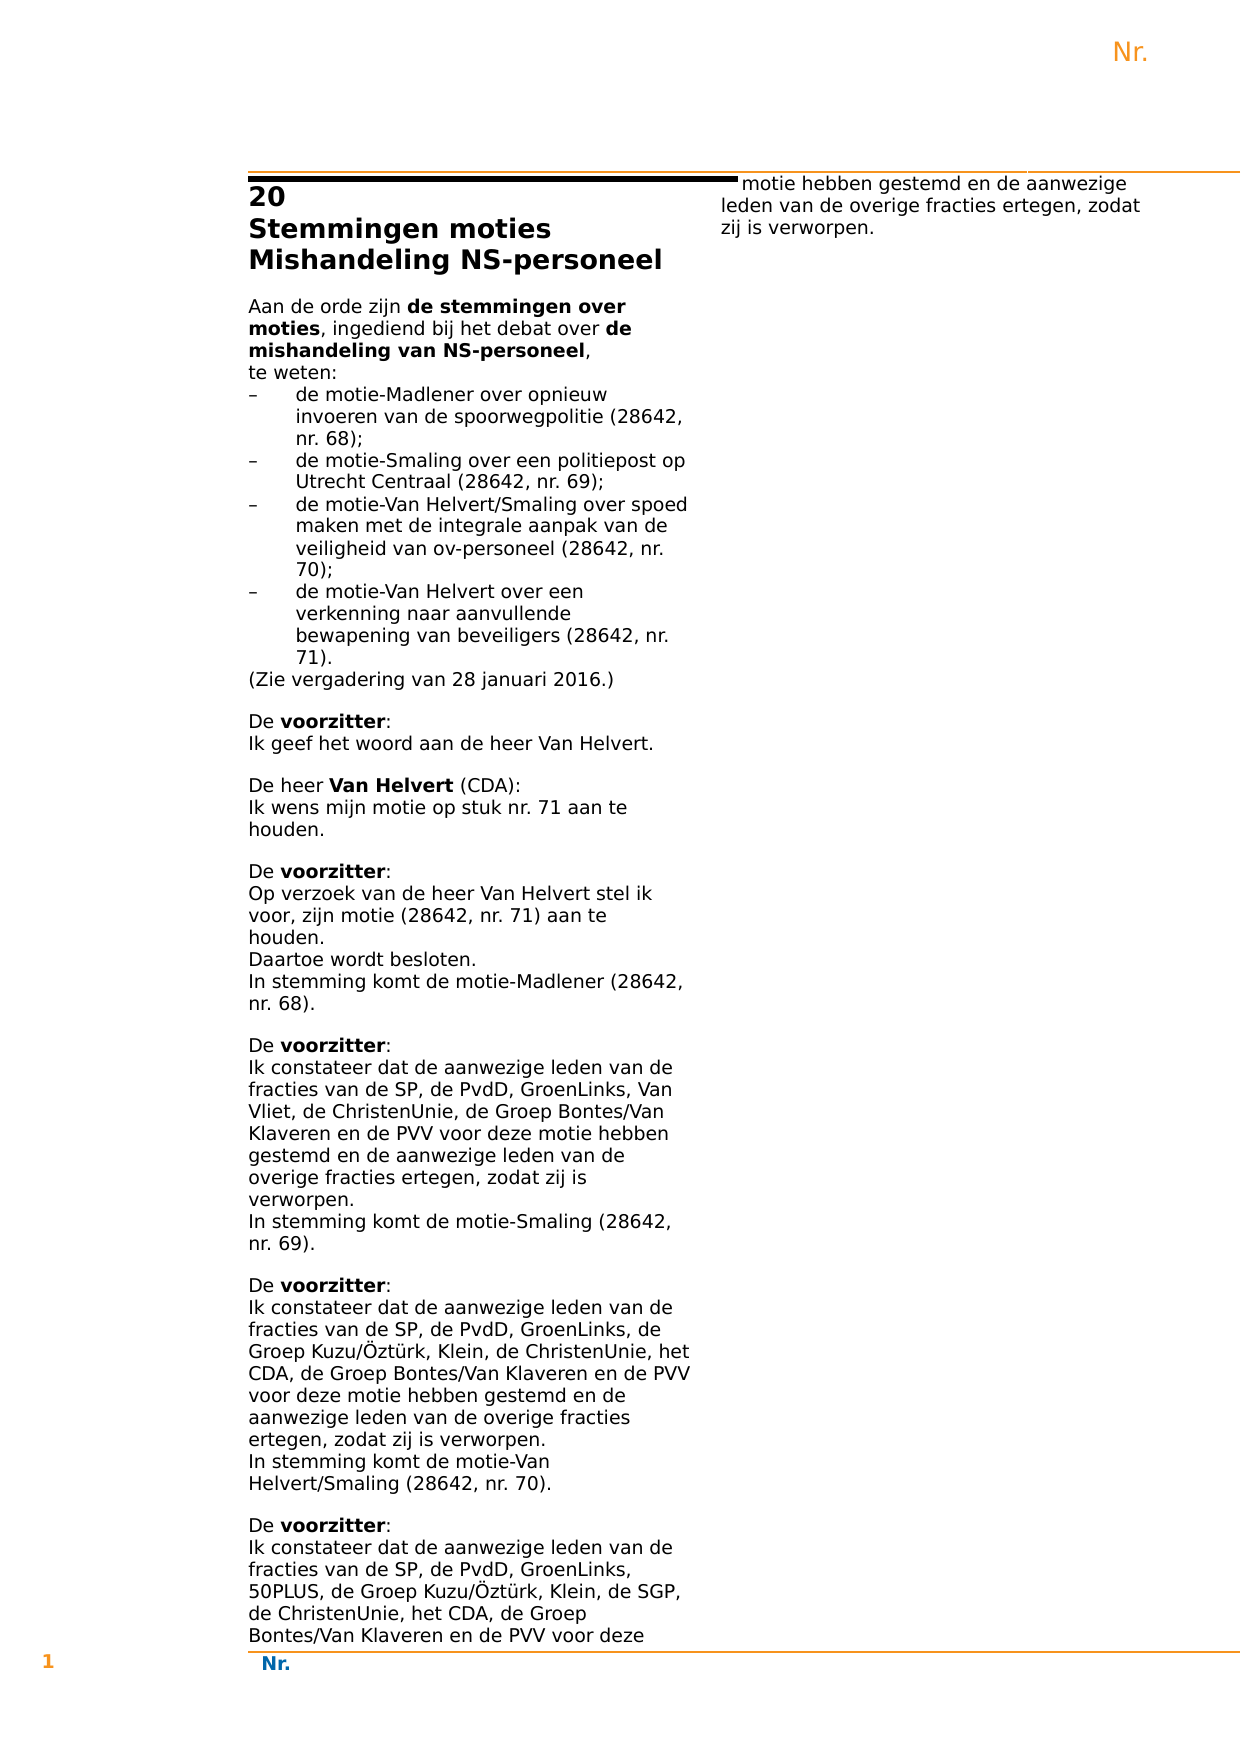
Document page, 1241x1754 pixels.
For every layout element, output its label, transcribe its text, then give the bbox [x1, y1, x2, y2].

text De voorzitter: [248, 1035, 691, 1057]
text De voorzitter: [248, 711, 691, 733]
list de motie-Smaling over een politiepost op Utrecht Centraal (28642, nr. 69); [248, 449, 691, 493]
text In stemming komt de motie-Smaling (28642, nr. 69). [248, 1211, 691, 1255]
text motie hebben gestemd en de aanwezige leden van de overige fracties ertegen, zodat zij is verworpen. [721, 173, 1163, 239]
text In stemming komt de motie-Madlener (28642, nr. 68). [248, 971, 691, 1015]
text Ik constateer dat de aanwezige leden van de fracties van de SP, de PvdD, GroenLinks, de Groep Kuzu/Öztürk, Klein, de ChristenUnie, het CDA, de Groep Bontes/Van Klaveren en de PVV voor deze motie hebben gestemd en de aanwezige leden van de overige fracties ertegen, zodat zij is verworpen. [248, 1297, 691, 1451]
list de motie-Madlener over opnieuw invoeren van de spoorwegpolitie (28642, nr. 68); [248, 383, 691, 449]
text Ik geef het woord aan de heer Van Helvert. [248, 733, 691, 755]
text In stemming komt de motie-Van Helvert/Smaling (28642, nr. 70). [248, 1451, 691, 1494]
text Ik wens mijn motie op stuk nr. 71 aan te houden. [248, 797, 691, 841]
text Ik constateer dat de aanwezige leden van de fracties van de SP, de PvdD, GroenLinks, Van Vliet, de ChristenUnie, de Groep Bontes/Van Klaveren en de PVV voor deze motie hebben gestemd en de aanwezige leden van de overige fracties ertegen, zodat zij is verworpen. [248, 1057, 691, 1211]
text Daartoe wordt besloten. [248, 949, 691, 971]
list de motie-Van Helvert over een verkenning naar aanvullende bewapening van beveiligers (28642, nr. 71). [248, 581, 691, 669]
text Aan de orde zijn de stemmingen over moties, ingediend bij het debat over de mishandeling van NS-personeel, [248, 296, 691, 362]
text Op verzoek van de heer Van Helvert stel ik voor, zijn motie (28642, nr. 71) aan te houden. [248, 883, 691, 949]
text De heer Van Helvert (CDA): [248, 775, 691, 797]
text (Zie vergadering van 28 januari 2016.) [248, 669, 691, 691]
text Ik constateer dat de aanwezige leden van de fracties van de SP, de PvdD, GroenLinks, 50PLUS, de Groep Kuzu/Öztürk, Klein, de SGP, de ChristenUnie, het CDA, de Groep Bontes/Van Klaveren en de PVV voor deze [248, 1537, 691, 1646]
title 20 Stemmingen moties Mishandeling NS-personeel [248, 182, 691, 276]
text De voorzitter: [248, 861, 691, 883]
list de motie-Van Helvert/Smaling over spoed maken met de integrale aanpak van de veiligheid van ov-personeel (28642, nr. 70); [248, 493, 691, 581]
text te weten: [248, 362, 691, 383]
text De voorzitter: [248, 1275, 691, 1297]
text De voorzitter: [248, 1514, 691, 1537]
